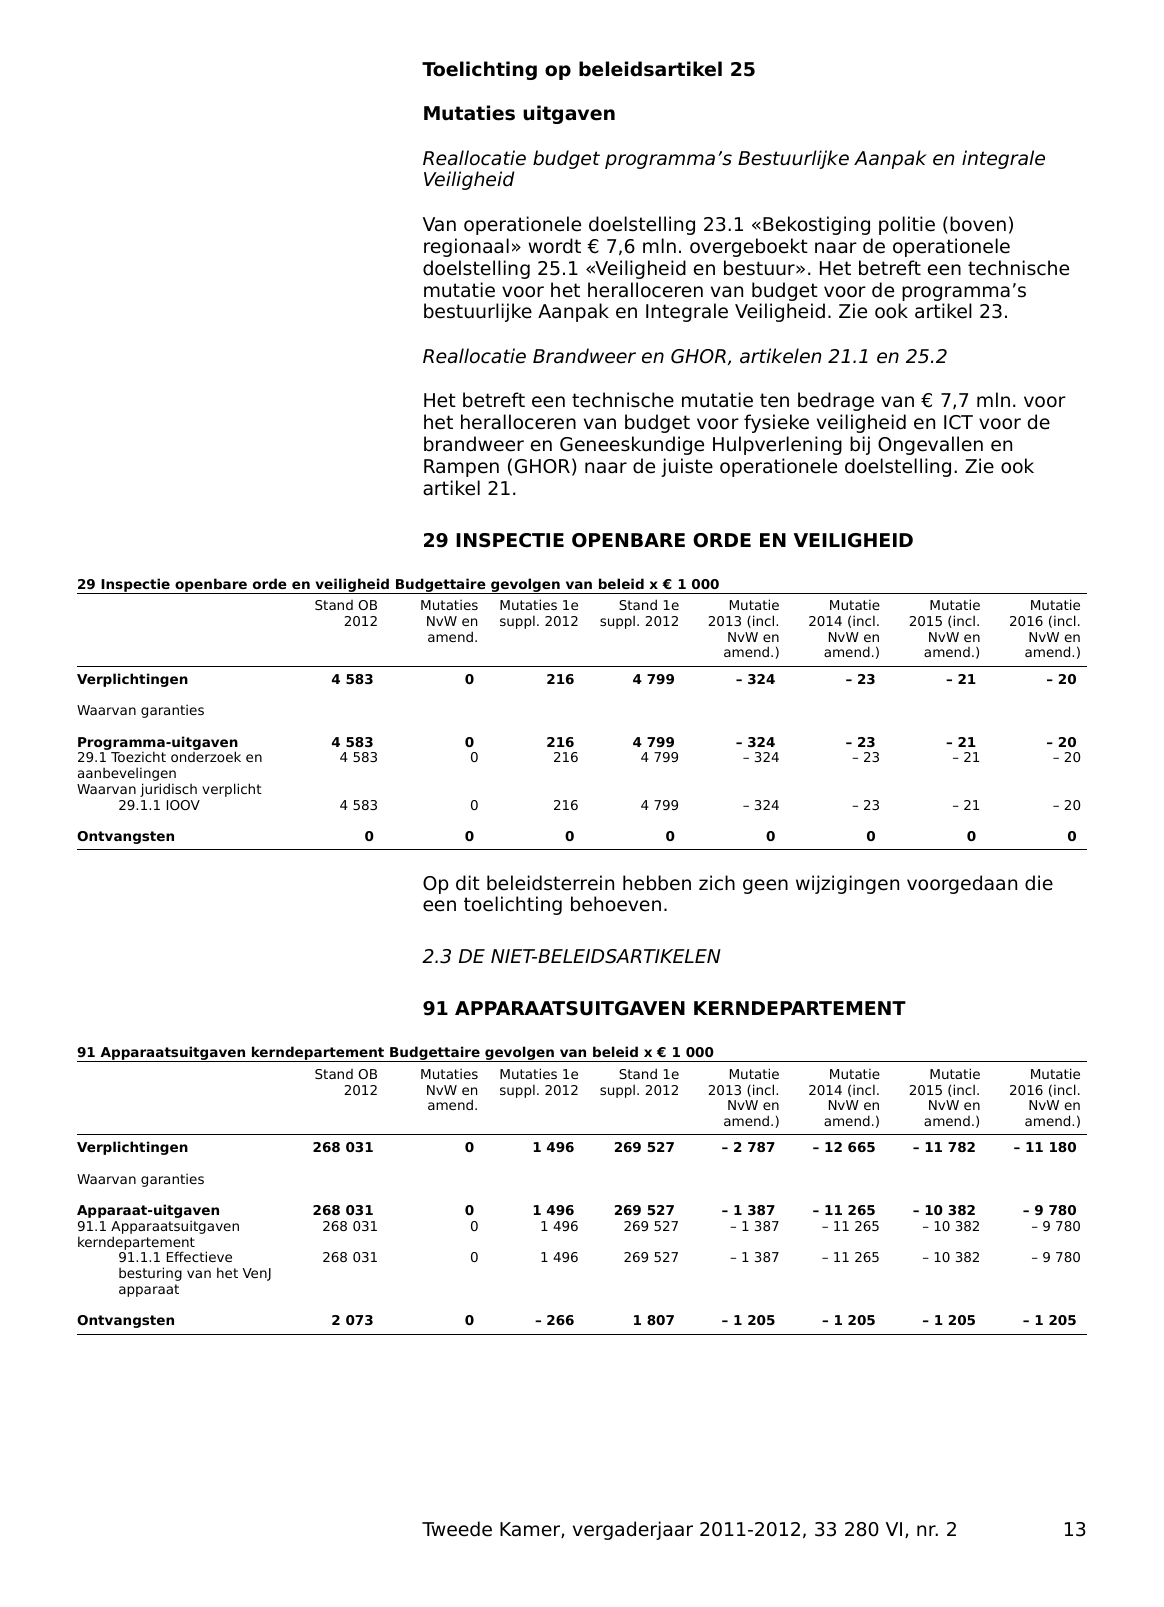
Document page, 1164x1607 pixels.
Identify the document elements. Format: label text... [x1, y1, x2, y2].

table_cell 0 [384, 734, 484, 750]
table_cell [77, 813, 112, 829]
table_cell 0 [384, 750, 484, 782]
table_cell Mutatie 2016 (incl. NvW en amend.) [986, 1062, 1087, 1134]
table_cell 268 031 [284, 1203, 384, 1219]
table_cell – 21 [886, 750, 986, 782]
table_cell [685, 813, 785, 829]
table_cell – 1 205 [886, 1313, 986, 1333]
table_cell 0 [585, 829, 685, 849]
table_cell 91.1.1 Effectieve besturing van het VenJ apparaat [112, 1250, 283, 1297]
table_cell – 324 [685, 797, 785, 813]
table_cell – 21 [886, 734, 986, 750]
table_cell Waarvan garanties [77, 703, 283, 719]
table_cell [585, 1156, 685, 1172]
table_cell [886, 703, 986, 719]
table_cell [685, 1298, 785, 1313]
table_cell Mutatie 2014 (incl. NvW en amend.) [785, 1062, 886, 1134]
table_cell – 11 180 [986, 1135, 1087, 1156]
table_cell – 20 [986, 667, 1087, 687]
table_cell [77, 1062, 112, 1134]
table_cell 1 496 [484, 1203, 584, 1219]
table_cell Programma-uitgaven [77, 734, 283, 750]
table_cell [886, 719, 986, 734]
table_cell [384, 687, 484, 703]
table_cell Ontvangsten [77, 829, 283, 849]
table_cell 216 [484, 667, 584, 687]
table_cell – 10 382 [886, 1219, 986, 1250]
table_cell [284, 1172, 384, 1187]
table_cell – 1 205 [785, 1313, 886, 1333]
table_cell – 10 382 [886, 1250, 986, 1297]
table_cell [77, 1187, 112, 1203]
table_cell 0 [384, 797, 484, 813]
table_cell [886, 1298, 986, 1313]
subtitle Reallocatie budget programma’s Bestuurlijke Aanpak en integrale Veiligheid [422, 147, 1087, 191]
table_cell 0 [384, 667, 484, 687]
table_header 91 Apparaatsuitgaven kerndepartement Budgettaire gevolgen van beleid x € 1 000 [77, 1045, 1087, 1061]
table_cell [484, 703, 584, 719]
table_cell 0 [384, 1203, 484, 1219]
table_cell [886, 1156, 986, 1172]
table_cell – 10 382 [886, 1203, 986, 1219]
table_cell [77, 1250, 112, 1297]
table_cell – 324 [685, 667, 785, 687]
table_cell Mutaties NvW en amend. [384, 594, 484, 666]
table_cell [384, 1187, 484, 1203]
table_cell [585, 782, 685, 797]
table_cell [685, 1187, 785, 1203]
table_cell 0 [886, 829, 986, 849]
table_cell [112, 594, 283, 666]
table_cell [986, 813, 1087, 829]
table_cell [585, 719, 685, 734]
table_cell Stand OB 2012 [284, 594, 384, 666]
table_cell – 9 780 [986, 1203, 1087, 1219]
table_cell – 1 387 [685, 1219, 785, 1250]
table_cell – 2 787 [685, 1135, 785, 1156]
table_cell [112, 813, 283, 829]
table_cell Mutatie 2013 (incl. NvW en amend.) [685, 594, 785, 666]
table_cell 4 583 [284, 667, 384, 687]
table_cell [986, 1298, 1087, 1313]
table_cell – 1 387 [685, 1203, 785, 1219]
table_cell – 11 265 [785, 1203, 886, 1219]
table_cell [112, 687, 283, 703]
table_cell [785, 703, 886, 719]
table_cell [785, 687, 886, 703]
table_cell Mutaties NvW en amend. [384, 1062, 484, 1134]
table_cell [785, 1187, 886, 1203]
table_cell [77, 1156, 112, 1172]
table_cell 29.1 Toezicht onderzoek en aanbevelingen [77, 750, 283, 782]
table_cell – 9 780 [986, 1250, 1087, 1297]
table_cell [986, 1156, 1087, 1172]
table_cell – 11 782 [886, 1135, 986, 1156]
table_cell Ontvangsten [77, 1313, 283, 1333]
table_cell Mutatie 2015 (incl. NvW en amend.) [886, 1062, 986, 1134]
table_cell [384, 1172, 484, 1187]
table_cell [484, 1298, 584, 1313]
subtitle Mutaties uitgaven [422, 103, 1087, 125]
table_cell Mutaties 1e suppl. 2012 [484, 594, 584, 666]
table_cell 268 031 [284, 1135, 384, 1156]
table_cell 91.1 Apparaatsuitgaven kerndepartement [77, 1219, 283, 1250]
table_cell 0 [384, 1219, 484, 1250]
subtitle Toelichting op beleidsartikel 25 [422, 59, 1087, 81]
table_cell [284, 813, 384, 829]
table_cell 0 [785, 829, 886, 849]
table_cell 4 583 [284, 734, 384, 750]
table_cell [112, 1062, 283, 1134]
table_cell Verplichtingen [77, 667, 283, 687]
table_cell [112, 1156, 283, 1172]
table_cell Waarvan juridisch verplicht [77, 782, 283, 797]
table_cell Verplichtingen [77, 1135, 283, 1156]
table_cell [685, 1156, 785, 1172]
table_cell – 20 [986, 797, 1087, 813]
table_cell [284, 1156, 384, 1172]
table_cell [986, 703, 1087, 719]
table_cell 4 799 [585, 797, 685, 813]
table_cell [685, 782, 785, 797]
table_cell – 1 205 [685, 1313, 785, 1333]
table_cell [112, 1298, 283, 1313]
table_cell [886, 1187, 986, 1203]
table_cell Mutatie 2015 (incl. NvW en amend.) [886, 594, 986, 666]
table_cell [384, 813, 484, 829]
table_cell Mutatie 2016 (incl. NvW en amend.) [986, 594, 1087, 666]
table_cell [384, 1298, 484, 1313]
table_cell – 20 [986, 750, 1087, 782]
table_cell 268 031 [284, 1250, 384, 1297]
table_cell [685, 687, 785, 703]
table_cell [685, 1172, 785, 1187]
table_cell 216 [484, 734, 584, 750]
table_cell 269 527 [585, 1250, 685, 1297]
table_cell – 11 265 [785, 1219, 886, 1250]
table_cell Mutatie 2014 (incl. NvW en amend.) [785, 594, 886, 666]
table_cell [585, 813, 685, 829]
table_cell [284, 719, 384, 734]
table_cell [284, 1187, 384, 1203]
table_cell 216 [484, 797, 584, 813]
table_cell Stand 1e suppl. 2012 [585, 1062, 685, 1134]
table_cell [77, 797, 112, 813]
table_cell – 1 205 [986, 1313, 1087, 1333]
table_cell 1 496 [484, 1135, 584, 1156]
table_cell [886, 782, 986, 797]
table_cell – 23 [785, 797, 886, 813]
table_cell 269 527 [585, 1135, 685, 1156]
table_cell 0 [384, 1250, 484, 1297]
table_cell Stand OB 2012 [284, 1062, 384, 1134]
table_cell – 324 [685, 734, 785, 750]
table_cell 1 807 [585, 1313, 685, 1333]
table_cell 1 496 [484, 1219, 584, 1250]
table_cell [585, 687, 685, 703]
table_cell [785, 1298, 886, 1313]
table_cell [284, 782, 384, 797]
table_header 29 Inspectie openbare orde en veiligheid Budgettaire gevolgen van beleid x € 1 000 [77, 577, 1087, 592]
table_cell [986, 1187, 1087, 1203]
table_cell [886, 687, 986, 703]
table_cell 1 496 [484, 1250, 584, 1297]
table_cell [986, 1172, 1087, 1187]
text Op dit beleidsterrein hebben zich geen wijzigingen voorgedaan die een toelichting behoeven. [422, 872, 1087, 916]
table_cell [77, 719, 112, 734]
subtitle 2.3 DE NIET-BELEIDSARTIKELEN [422, 946, 1087, 968]
table_cell [77, 687, 112, 703]
table_cell [484, 719, 584, 734]
table_cell [484, 782, 584, 797]
table_cell – 21 [886, 667, 986, 687]
table_cell 0 [284, 829, 384, 849]
table_cell Mutaties 1e suppl. 2012 [484, 1062, 584, 1134]
table_cell [886, 813, 986, 829]
table_cell Mutatie 2013 (incl. NvW en amend.) [685, 1062, 785, 1134]
table_cell – 20 [986, 734, 1087, 750]
table_cell – 11 265 [785, 1250, 886, 1297]
table_cell [384, 782, 484, 797]
table_cell [785, 1172, 886, 1187]
table_cell Waarvan garanties [77, 1172, 283, 1187]
table_cell – 1 387 [685, 1250, 785, 1297]
subtitle Reallocatie Brandweer en GHOR, artikelen 21.1 en 25.2 [422, 346, 1087, 368]
table_cell [585, 1172, 685, 1187]
table_cell – 23 [785, 734, 886, 750]
table_cell [484, 1156, 584, 1172]
table_cell 269 527 [585, 1219, 685, 1250]
table_cell – 23 [785, 750, 886, 782]
table_cell [785, 813, 886, 829]
table_cell [384, 719, 484, 734]
table_cell [986, 782, 1087, 797]
table_cell 4 799 [585, 667, 685, 687]
table_cell – 12 665 [785, 1135, 886, 1156]
text Het betreft een technische mutatie ten bedrage van € 7,7 mln. voor het heralloceren van budget voor fysieke veiligheid en ICT voor de brandweer en Geneeskundige Hulpverlening bij Ongevallen en Rampen (GHOR) naar de juiste operationele doelstelling. Zie ook artikel 21. [422, 390, 1087, 500]
subtitle 29 INSPECTIE OPENBARE ORDE EN VEILIGHEID [422, 530, 1087, 552]
subtitle 91 APPARAATSUITGAVEN KERNDEPARTEMENT [422, 998, 1087, 1020]
table_cell 0 [986, 829, 1087, 849]
table_cell [112, 719, 283, 734]
table_cell – 9 780 [986, 1219, 1087, 1250]
table_cell 0 [685, 829, 785, 849]
table_cell 4 583 [284, 750, 384, 782]
table_cell [585, 1187, 685, 1203]
table_cell – 266 [484, 1313, 584, 1333]
table_cell – 23 [785, 667, 886, 687]
table_cell [484, 1172, 584, 1187]
table_cell [284, 1298, 384, 1313]
table_cell [785, 782, 886, 797]
table_cell [585, 1298, 685, 1313]
table_cell – 21 [886, 797, 986, 813]
table_cell [585, 703, 685, 719]
table_cell 4 799 [585, 734, 685, 750]
table_cell 0 [484, 829, 584, 849]
table_cell [77, 1298, 112, 1313]
table_cell [785, 1156, 886, 1172]
table_cell Apparaat-uitgaven [77, 1203, 283, 1219]
table_cell – 324 [685, 750, 785, 782]
table_cell [685, 719, 785, 734]
table_cell [384, 1156, 484, 1172]
table_cell [785, 719, 886, 734]
table_cell 0 [384, 829, 484, 849]
table_cell [112, 1187, 283, 1203]
table_cell 29.1.1 IOOV [112, 797, 283, 813]
table_cell [77, 594, 112, 666]
table_cell 2 073 [284, 1313, 384, 1333]
table_cell [986, 719, 1087, 734]
table_cell 269 527 [585, 1203, 685, 1219]
table_cell [284, 687, 384, 703]
table_cell [986, 687, 1087, 703]
table_cell 4 799 [585, 750, 685, 782]
table_cell 0 [384, 1313, 484, 1333]
table_cell [685, 703, 785, 719]
table_cell 4 583 [284, 797, 384, 813]
table_cell [484, 813, 584, 829]
table_cell [886, 1172, 986, 1187]
table_cell [384, 703, 484, 719]
text Van operationele doelstelling 23.1 «Bekostiging politie (boven) regionaal» wordt € 7,6 mln. overgeboekt naar de operationele doelstelling 25.1 «Veiligheid en bestuur». Het betreft een technische mutatie voor het heralloceren van budget voor de programma’s bestuurlijke Aanpak en Integrale Veiligheid. Zie ook artikel 23. [422, 213, 1087, 323]
table_cell Stand 1e suppl. 2012 [585, 594, 685, 666]
table_cell [484, 687, 584, 703]
table_cell [284, 703, 384, 719]
table_cell 0 [384, 1135, 484, 1156]
table_cell [484, 1187, 584, 1203]
table_cell 268 031 [284, 1219, 384, 1250]
table_cell 216 [484, 750, 584, 782]
